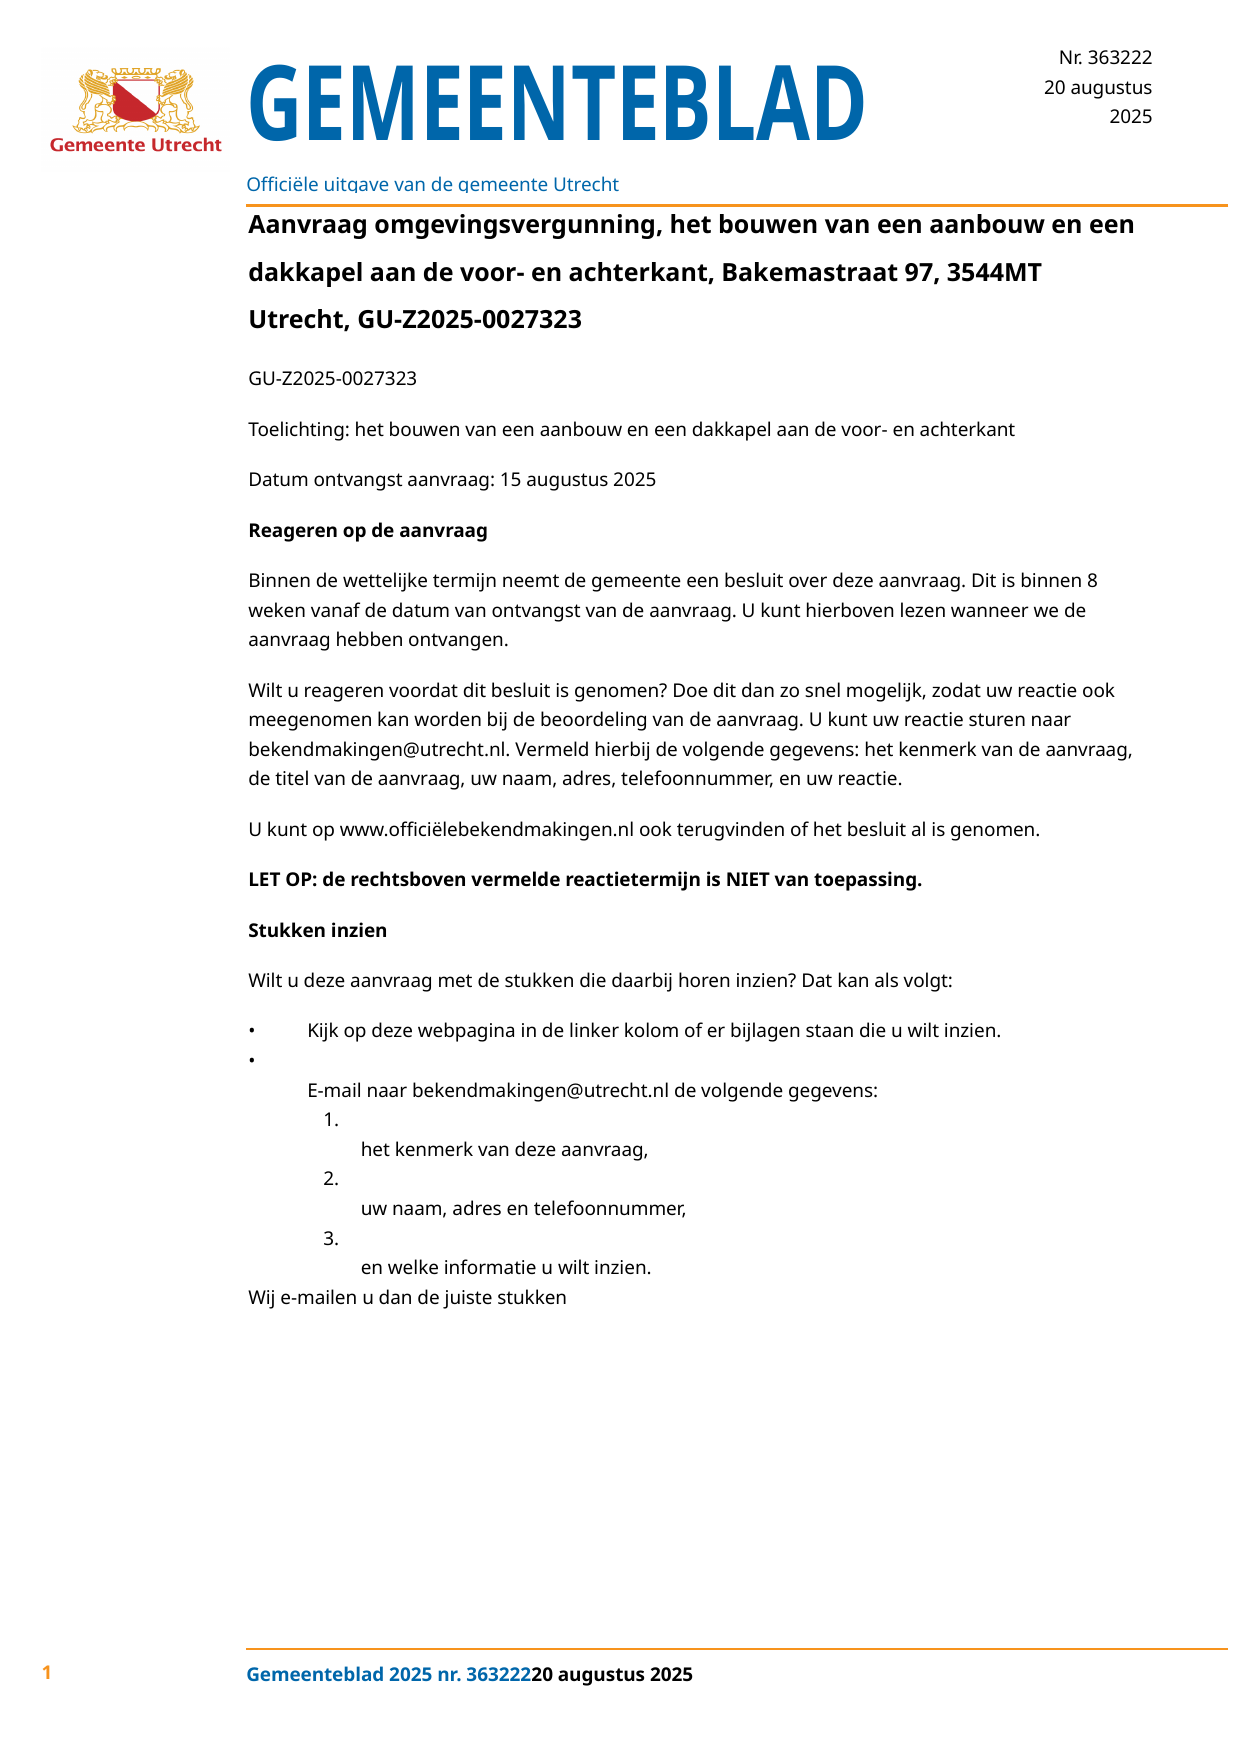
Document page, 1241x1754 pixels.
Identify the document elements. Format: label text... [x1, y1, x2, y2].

text Wij e-mailen u dan de juiste stukken [248, 1284, 1152, 1309]
list en welke informatie u wilt inzien. [323, 1254, 1152, 1280]
text Wilt u reageren voordat dit besluit is genomen? Doe dit dan zo snel mogelijk, zodat uw reactie ook meegenomen kan worden bij de beoordeling van de aanvraag. U kunt uw reactie sturen naar bekendmakingen@utrecht.nl. Vermeld hierbij de volgende gegevens: het kenmerk van de aanvraag, de titel van de aanvraag, uw naam, adres, telefoonnummer, en uw reactie. [248, 677, 1152, 791]
text U kunt op www.officiëlebekendmakingen.nl ook terugvinden of het besluit al is genomen. [248, 816, 1152, 842]
text GU-Z2025-0027323 [248, 366, 1152, 391]
text Reageren op de aanvraag [248, 517, 1152, 542]
list uw naam, adres en telefoonnummer, [323, 1195, 1152, 1221]
text Binnen de wettelijke termijn neemt de gemeente een besluit over deze aanvraag. Dit is binnen 8 weken vanaf de datum van ontvangst van de aanvraag. U kunt hierboven lezen wanneer we de aanvraag hebben ontvangen. [248, 567, 1152, 652]
text Toelichting: het bouwen van een aanbouw en een dakkapel aan de voor- en achterkant [248, 416, 1152, 442]
text Aanvraag omgevingsvergunning, het bouwen van een aanbouw en een dakkapel aan de voor- en achterkant, Bakemastraat 97, 3544MT Utrecht, GU-Z2025-0027323 [248, 207, 1152, 336]
text LET OP: de rechtsboven vermelde reactietermijn is NIET van toepassing. [248, 866, 1152, 892]
text Datum ontvangst aanvraag: 15 augustus 2025 [248, 466, 1152, 492]
text Stukken inzien [248, 917, 1152, 942]
list het kenmerk van deze aanvraag, [323, 1136, 1152, 1162]
text Wilt u deze aanvraag met de stukken die daarbij horen inzien? Dat kan als volgt: [248, 967, 1152, 993]
list Kijk op deze webpagina in de linker kolom of er bijlagen staan die u wilt inzien. [248, 1018, 1152, 1043]
picture [41, 47, 231, 172]
list E-mail naar bekendmakingen@utrecht.nl de volgende gegevens: [248, 1077, 1152, 1102]
